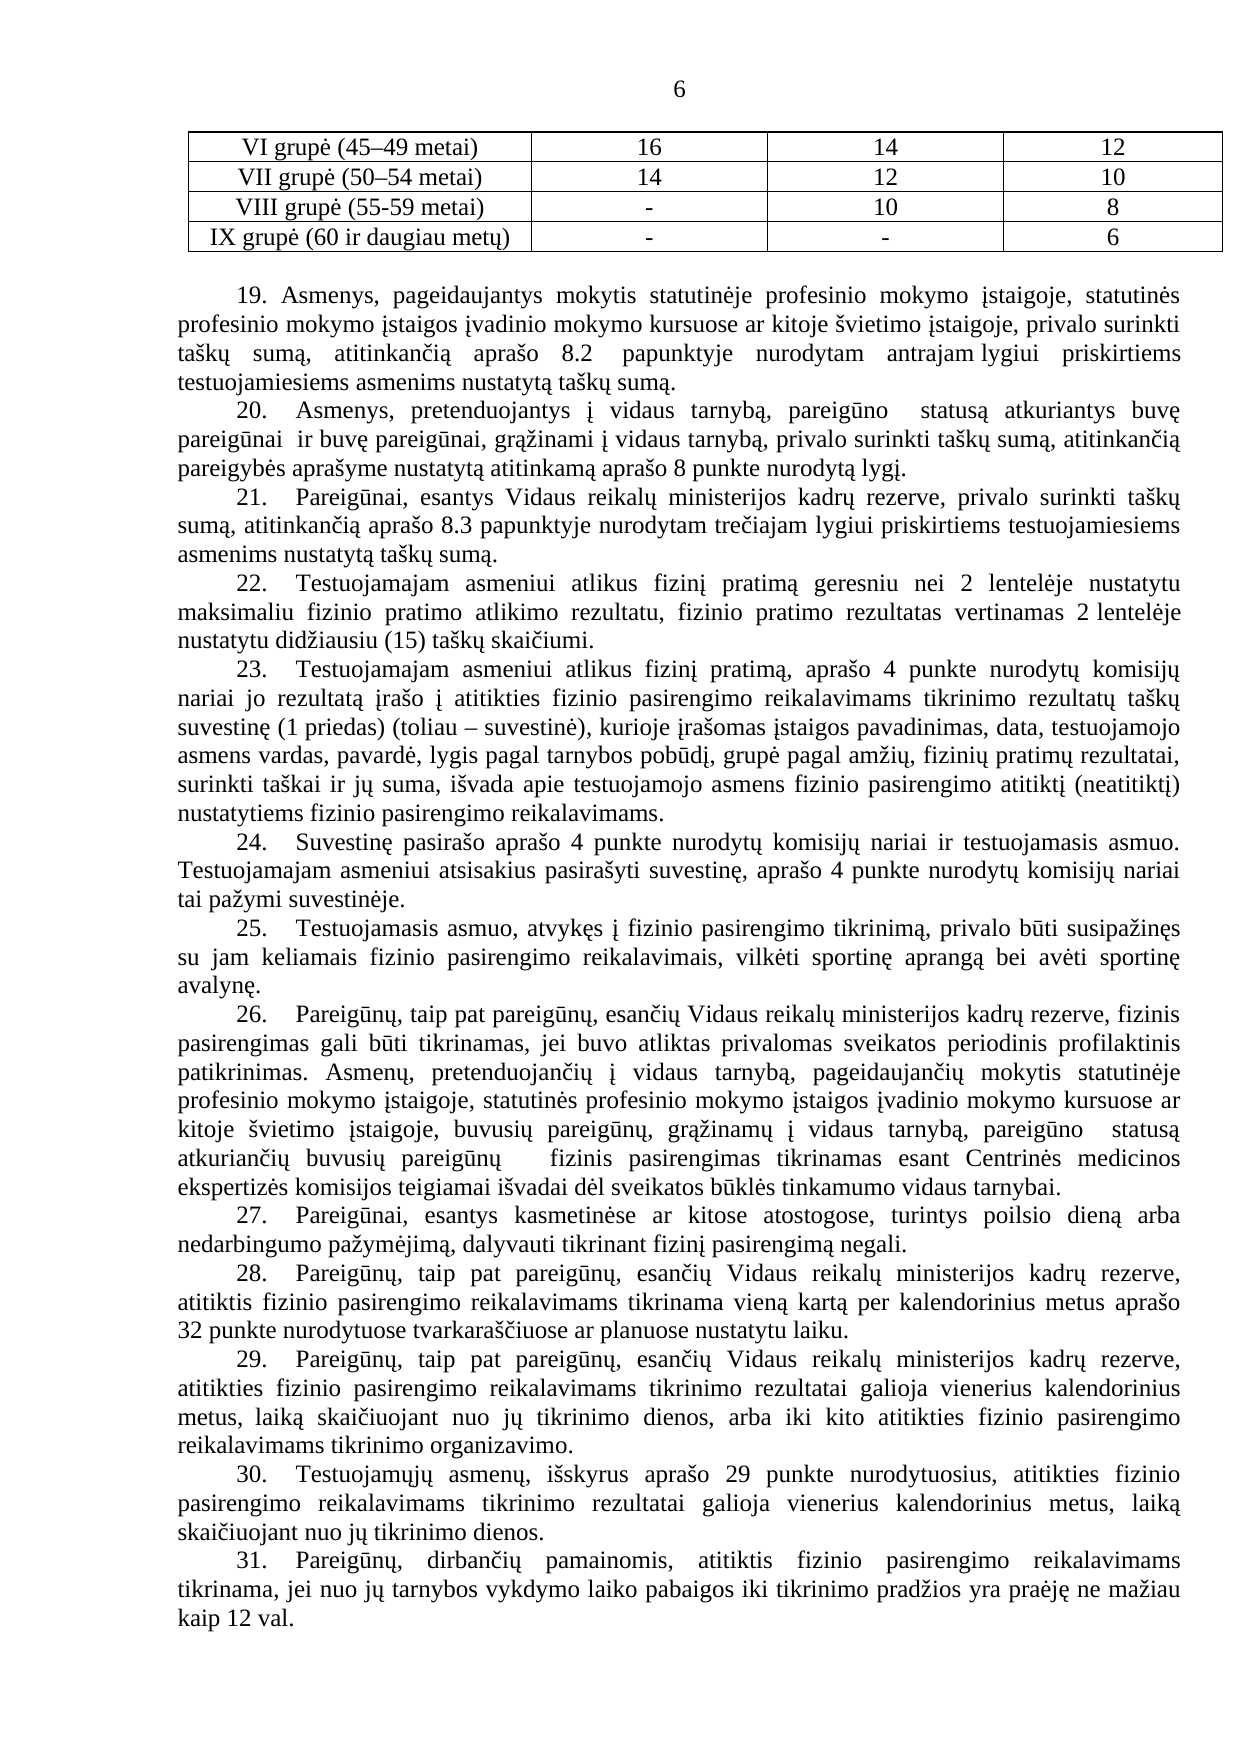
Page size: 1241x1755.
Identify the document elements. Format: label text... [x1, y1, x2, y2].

text 28. Pareigūnų, taip pat pareigūnų, esančių Vidaus reikalų ministerijos kadrų rezerve, atitiktis fizinio pasirengimo reikalavimams tikrinama vieną kartą per kalendorinius metus aprašo 32 punkte nurodytuose tvarkaraščiuose ar planuose nustatytu laiku. [177, 1258, 1181, 1344]
table_cell - [532, 192, 767, 221]
table_cell 8 [1004, 192, 1222, 221]
text 29. Pareigūnų, taip pat pareigūnų, esančių Vidaus reikalų ministerijos kadrų rezerve, atitikties fizinio pasirengimo reikalavimams tikrinimo rezultatai galioja vienerius kalendorinius metus, laiką skaičiuojant nuo jų tikrinimo dienos, arba iki kito atitikties fizinio pasirengimo reikalavimams tikrinimo organizavimo. [177, 1344, 1181, 1459]
table_cell - [768, 222, 1003, 251]
table_cell 16 [532, 133, 767, 161]
table_cell VI grupė (45–49 metai) [189, 133, 531, 161]
table_cell 14 [768, 133, 1003, 161]
text 26. Pareigūnų, taip pat pareigūnų, esančių Vidaus reikalų ministerijos kadrų rezerve, fizinis pasirengimas gali būti tikrinamas, jei buvo atliktas privalomas sveikatos periodinis profilaktinis patikrinimas. Asmenų, pretenduojančių į vidaus tarnybą, pageidaujančių mokytis statutinėje profesinio mokymo įstaigoje, statutinės profesinio mokymo įstaigos įvadinio mokymo kursuose ar kitoje švietimo įstaigoje, buvusių pareigūnų, grąžinamų į vidaus tarnybą, pareigūno statusą atkuriančių buvusių pareigūnų fizinis pasirengimas tikrinamas esant Centrinės medicinos ekspertizės komisijos teigiamai išvadai dėl sveikatos būklės tinkamumo vidaus tarnybai. [177, 999, 1181, 1200]
text 20. Asmenys, pretenduojantys į vidaus tarnybą, pareigūno statusą atkuriantys buvę pareigūnai ir buvę pareigūnai, grąžinami į vidaus tarnybą, privalo surinkti taškų sumą, atitinkančią pareigybės aprašyme nustatytą atitinkamą aprašo 8 punkte nurodytą lygį. [177, 395, 1181, 482]
table_cell 14 [532, 162, 767, 191]
text 25. Testuojamasis asmuo, atvykęs į fizinio pasirengimo tikrinimą, privalo būti susipažinęs su jam keliamais fizinio pasirengimo reikalavimais, vilkėti sportinę aprangą bei avėti sportinę avalynę. [177, 913, 1181, 999]
table_cell 6 [1004, 222, 1222, 251]
text 22. Testuojamajam asmeniui atlikus fizinį pratimą geresniu nei 2 lentelėje nustatytu maksimaliu fizinio pratimo atlikimo rezultatu, fizinio pratimo rezultatas vertinamas 2 lentelėje nustatytu didžiausiu (15) taškų skaičiumi. [177, 568, 1181, 654]
table_cell IX grupė (60 ir daugiau metų) [189, 222, 531, 251]
text 27. Pareigūnai, esantys kasmetinėse ar kitose atostogose, turintys poilsio dieną arba nedarbingumo pažymėjimą, dalyvauti tikrinant fizinį pasirengimą negali. [177, 1200, 1181, 1258]
table_cell 12 [1004, 133, 1222, 161]
text 21. Pareigūnai, esantys Vidaus reikalų ministerijos kadrų rezerve, privalo surinkti taškų sumą, atitinkančią aprašo 8.3 papunktyje nurodytam trečiajam lygiui priskirtiems testuojamiesiems asmenims nustatytą taškų sumą. [177, 482, 1181, 568]
text 31. Pareigūnų, dirbančių pamainomis, atitiktis fizinio pasirengimo reikalavimams tikrinama, jei nuo jų tarnybos vykdymo laiko pabaigos iki tikrinimo pradžios yra praėję ne mažiau kaip 12 val. [177, 1545, 1181, 1632]
table_cell VII grupė (50–54 metai) [189, 162, 531, 191]
table_cell - [532, 222, 767, 251]
table_cell 10 [1004, 162, 1222, 191]
table_cell 10 [768, 192, 1003, 221]
table_cell 12 [768, 162, 1003, 191]
text 24. Suvestinę pasirašo aprašo 4 punkte nurodytų komisijų nariai ir testuojamasis asmuo. Testuojamajam asmeniui atsisakius pasirašyti suvestinę, aprašo 4 punkte nurodytų komisijų nariai tai pažymi suvestinėje. [177, 827, 1181, 913]
text 30. Testuojamųjų asmenų, išskyrus aprašo 29 punkte nurodytuosius, atitikties fizinio pasirengimo reikalavimams tikrinimo rezultatai galioja vienerius kalendorinius metus, laiką skaičiuojant nuo jų tikrinimo dienos. [177, 1459, 1181, 1545]
text 19. Asmenys, pageidaujantys mokytis statutinėje profesinio mokymo įstaigoje, statutinės profesinio mokymo įstaigos įvadinio mokymo kursuose ar kitoje švietimo įstaigoje, privalo surinkti taškų sumą, atitinkančią aprašo 8.2 papunktyje nurodytam antrajam lygiui priskirtiems testuojamiesiems asmenims nustatytą taškų sumą. [177, 280, 1181, 395]
table_cell VIII grupė (55-59 metai) [189, 192, 531, 221]
text 23. Testuojamajam asmeniui atlikus fizinį pratimą, aprašo 4 punkte nurodytų komisijų nariai jo rezultatą įrašo į atitikties fizinio pasirengimo reikalavimams tikrinimo rezultatų taškų suvestinę (1 priedas) (toliau – suvestinė), kurioje įrašomas įstaigos pavadinimas, data, testuojamojo asmens vardas, pavardė, lygis pagal tarnybos pobūdį, grupė pagal amžių, fizinių pratimų rezultatai, surinkti taškai ir jų suma, išvada apie testuojamojo asmens fizinio pasirengimo atitiktį (neatitiktį) nustatytiems fizinio pasirengimo reikalavimams. [177, 654, 1181, 827]
